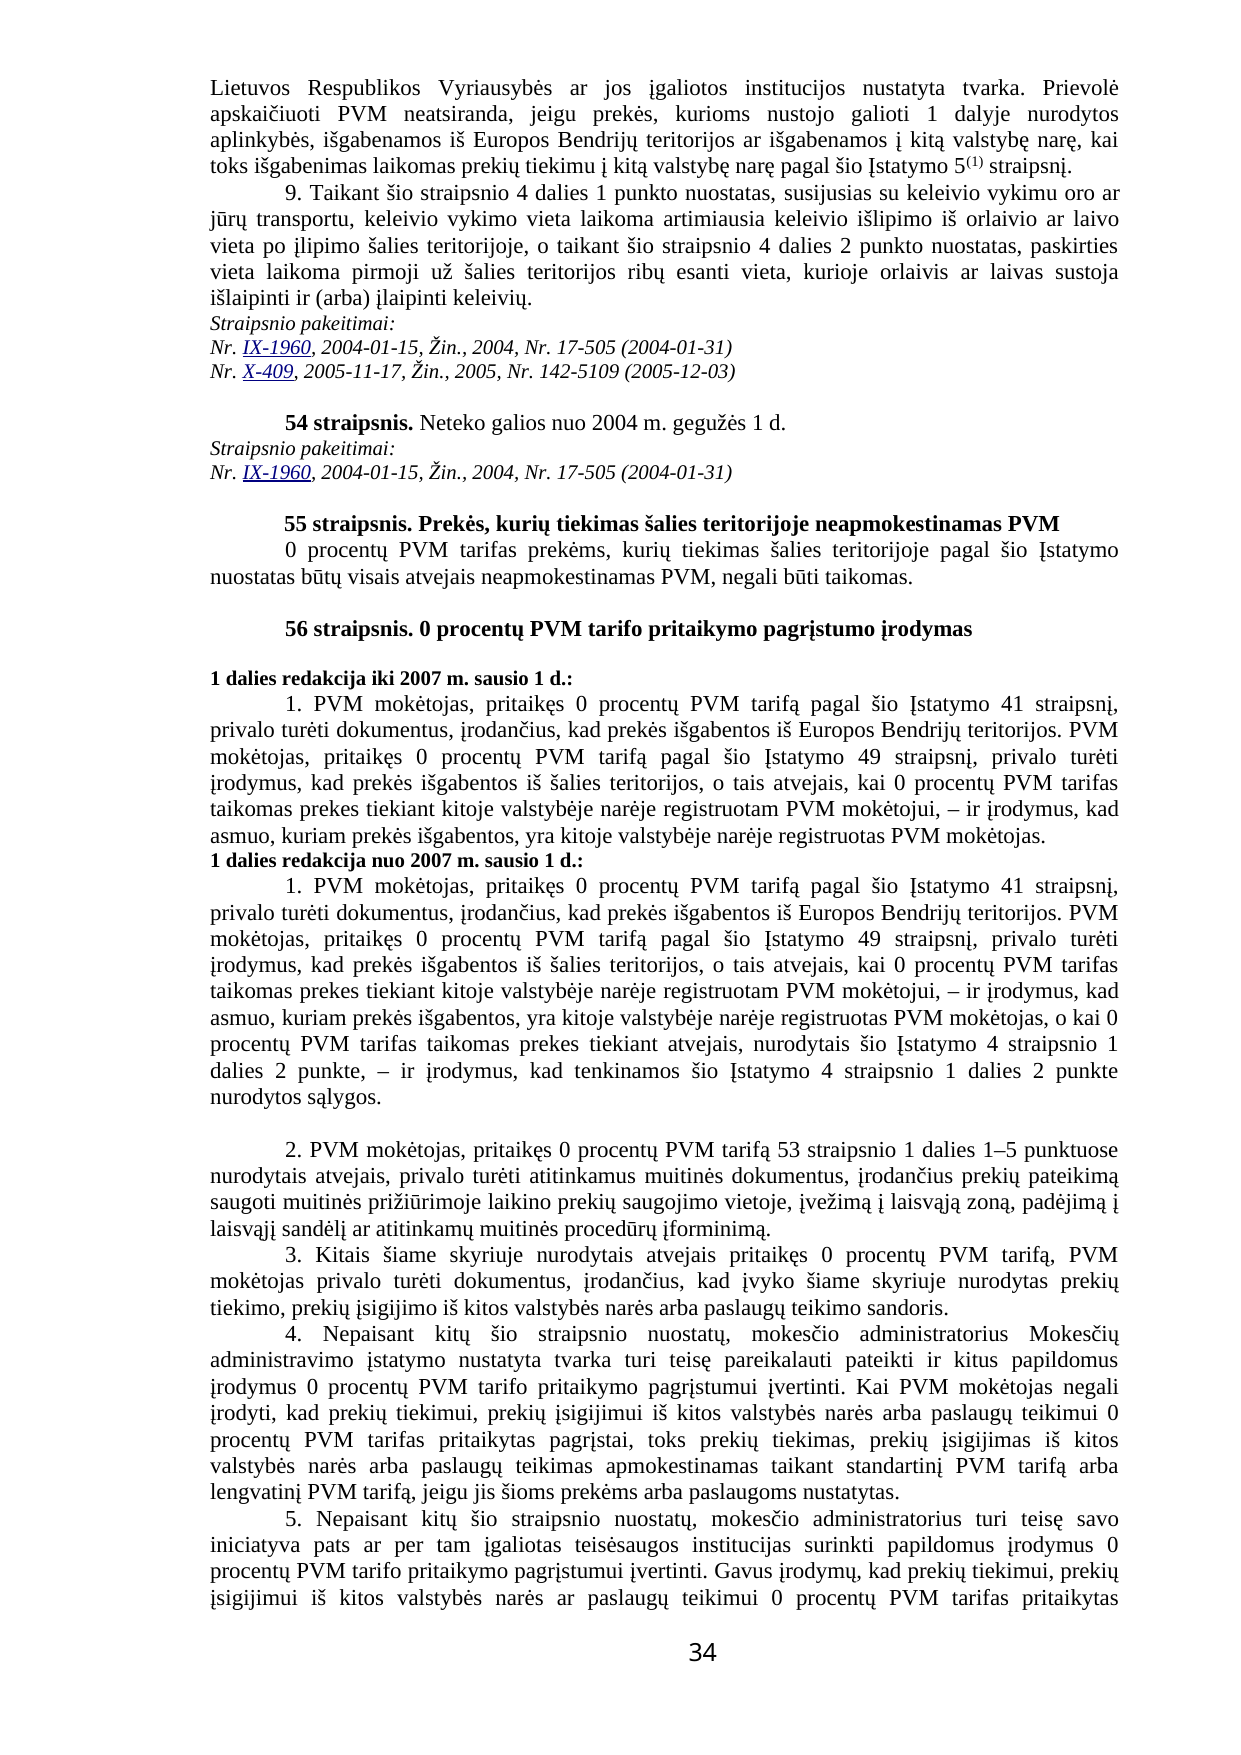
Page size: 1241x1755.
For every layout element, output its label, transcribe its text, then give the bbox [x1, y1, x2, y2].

text 56 straipsnis. 0 procentų PVM tarifo pritaikymo pagrįstumo įrodymas [210, 616, 1120, 642]
text Nr. IX-1960, 2004-01-15, Žin., 2004, Nr. 17-505 (2004-01-31) [210, 335, 1120, 359]
text Nr. X-409, 2005-11-17, Žin., 2005, Nr. 142-5109 (2005-12-03) [210, 359, 1120, 383]
text 0 procentų PVM tarifas prekėms, kurių tiekimas šalies teritorijoje pagal šio Įstatymo nuostatas būtų visais atvejais neapmokestinamas PVM, negali būti taikomas. [210, 536, 1120, 589]
text 1 dalies redakcija nuo 2007 m. sausio 1 d.: [210, 848, 1120, 872]
text 3. Kitais šiame skyriuje nurodytais atvejais pritaikęs 0 procentų PVM tarifą, PVM mokėtojas privalo turėti dokumentus, įrodančius, kad įvyko šiame skyriuje nurodytas prekių tiekimo, prekių įsigijimo iš kitos valstybės narės arba paslaugų teikimo sandoris. [210, 1241, 1120, 1320]
text 54 straipsnis. Neteko galios nuo 2004 m. gegužės 1 d. [210, 409, 1120, 436]
text Straipsnio pakeitimai: [210, 311, 1120, 335]
text 1. PVM mokėtojas, pritaikęs 0 procentų PVM tarifą pagal šio Įstatymo 41 straipsnį, privalo turėti dokumentus, įrodančius, kad prekės išgabentos iš Europos Bendrijų teritorijos. PVM mokėtojas, pritaikęs 0 procentų PVM tarifą pagal šio Įstatymo 49 straipsnį, privalo turėti įrodymus, kad prekės išgabentos iš šalies teritorijos, o tais atvejais, kai 0 procentų PVM tarifas taikomas prekes tiekiant kitoje valstybėje narėje registruotam PVM mokėtojui, – ir įrodymus, kad asmuo, kuriam prekės išgabentos, yra kitoje valstybėje narėje registruotas PVM mokėtojas, o kai 0 procentų PVM tarifas taikomas prekes tiekiant atvejais, nurodytais šio Įstatymo 4 straipsnio 1 dalies 2 punkte, – ir įrodymus, kad tenkinamos šio Įstatymo 4 straipsnio 1 dalies 2 punkte nurodytos sąlygos. [210, 872, 1120, 1109]
text 5. Nepaisant kitų šio straipsnio nuostatų, mokesčio administratorius turi teisę savo iniciatyva pats ar per tam įgaliotas teisėsaugos institucijas surinkti papildomus įrodymus 0 procentų PVM tarifo pritaikymo pagrįstumui įvertinti. Gavus įrodymų, kad prekių tiekimui, prekių įsigijimui iš kitos valstybės narės ar paslaugų teikimui 0 procentų PVM tarifas pritaikytas [210, 1505, 1120, 1610]
text Lietuvos Respublikos Vyriausybės ar jos įgaliotos institucijos nustatyta tvarka. Prievolė apskaičiuoti PVM neatsiranda, jeigu prekės, kurioms nustojo galioti 1 dalyje nurodytos aplinkybės, išgabenamos iš Europos Bendrijų teritorijos ar išgabenamos į kitą valstybę narę, kai toks išgabenimas laikomas prekių tiekimu į kitą valstybę narę pagal šio Įstatymo 5(1) straipsnį. [210, 73, 1120, 179]
text 2. PVM mokėtojas, pritaikęs 0 procentų PVM tarifą 53 straipsnio 1 dalies 1–5 punktuose nurodytais atvejais, privalo turėti atitinkamus muitinės dokumentus, įrodančius prekių pateikimą saugoti muitinės prižiūrimoje laikino prekių saugojimo vietoje, įvežimą į laisvąją zoną, padėjimą į laisvąjį sandėlį ar atitinkamų muitinės procedūrų įforminimą. [210, 1136, 1120, 1241]
text 4. Nepaisant kitų šio straipsnio nuostatų, mokesčio administratorius Mokesčių administravimo įstatymo nustatyta tvarka turi teisę pareikalauti pateikti ir kitus papildomus įrodymus 0 procentų PVM tarifo pritaikymo pagrįstumui įvertinti. Kai PVM mokėtojas negali įrodyti, kad prekių tiekimui, prekių įsigijimui iš kitos valstybės narės arba paslaugų teikimui 0 procentų PVM tarifas pritaikytas pagrįstai, toks prekių tiekimas, prekių įsigijimas iš kitos valstybės narės arba paslaugų teikimas apmokestinamas taikant standartinį PVM tarifą arba lengvatinį PVM tarifą, jeigu jis šioms prekėms arba paslaugoms nustatytas. [210, 1320, 1120, 1505]
text 9. Taikant šio straipsnio 4 dalies 1 punkto nuostatas, susijusias su keleivio vykimu oro ar jūrų transportu, keleivio vykimo vieta laikoma artimiausia keleivio išlipimo iš orlaivio ar laivo vieta po įlipimo šalies teritorijoje, o taikant šio straipsnio 4 dalies 2 punkto nuostatas, paskirties vieta laikoma pirmoji už šalies teritorijos ribų esanti vieta, kurioje orlaivis ar laivas sustoja išlaipinti ir (arba) įlaipinti keleivių. [210, 179, 1120, 311]
text 55 straipsnis. Prekės, kurių tiekimas šalies teritorijoje neapmokestinamas PVM [210, 510, 1120, 536]
text Straipsnio pakeitimai: [210, 436, 1120, 460]
text 1. PVM mokėtojas, pritaikęs 0 procentų PVM tarifą pagal šio Įstatymo 41 straipsnį, privalo turėti dokumentus, įrodančius, kad prekės išgabentos iš Europos Bendrijų teritorijos. PVM mokėtojas, pritaikęs 0 procentų PVM tarifą pagal šio Įstatymo 49 straipsnį, privalo turėti įrodymus, kad prekės išgabentos iš šalies teritorijos, o tais atvejais, kai 0 procentų PVM tarifas taikomas prekes tiekiant kitoje valstybėje narėje registruotam PVM mokėtojui, – ir įrodymus, kad asmuo, kuriam prekės išgabentos, yra kitoje valstybėje narėje registruotas PVM mokėtojas. [210, 690, 1120, 848]
text Nr. IX-1960, 2004-01-15, Žin., 2004, Nr. 17-505 (2004-01-31) [210, 460, 1120, 484]
text 1 dalies redakcija iki 2007 m. sausio 1 d.: [210, 666, 1120, 690]
